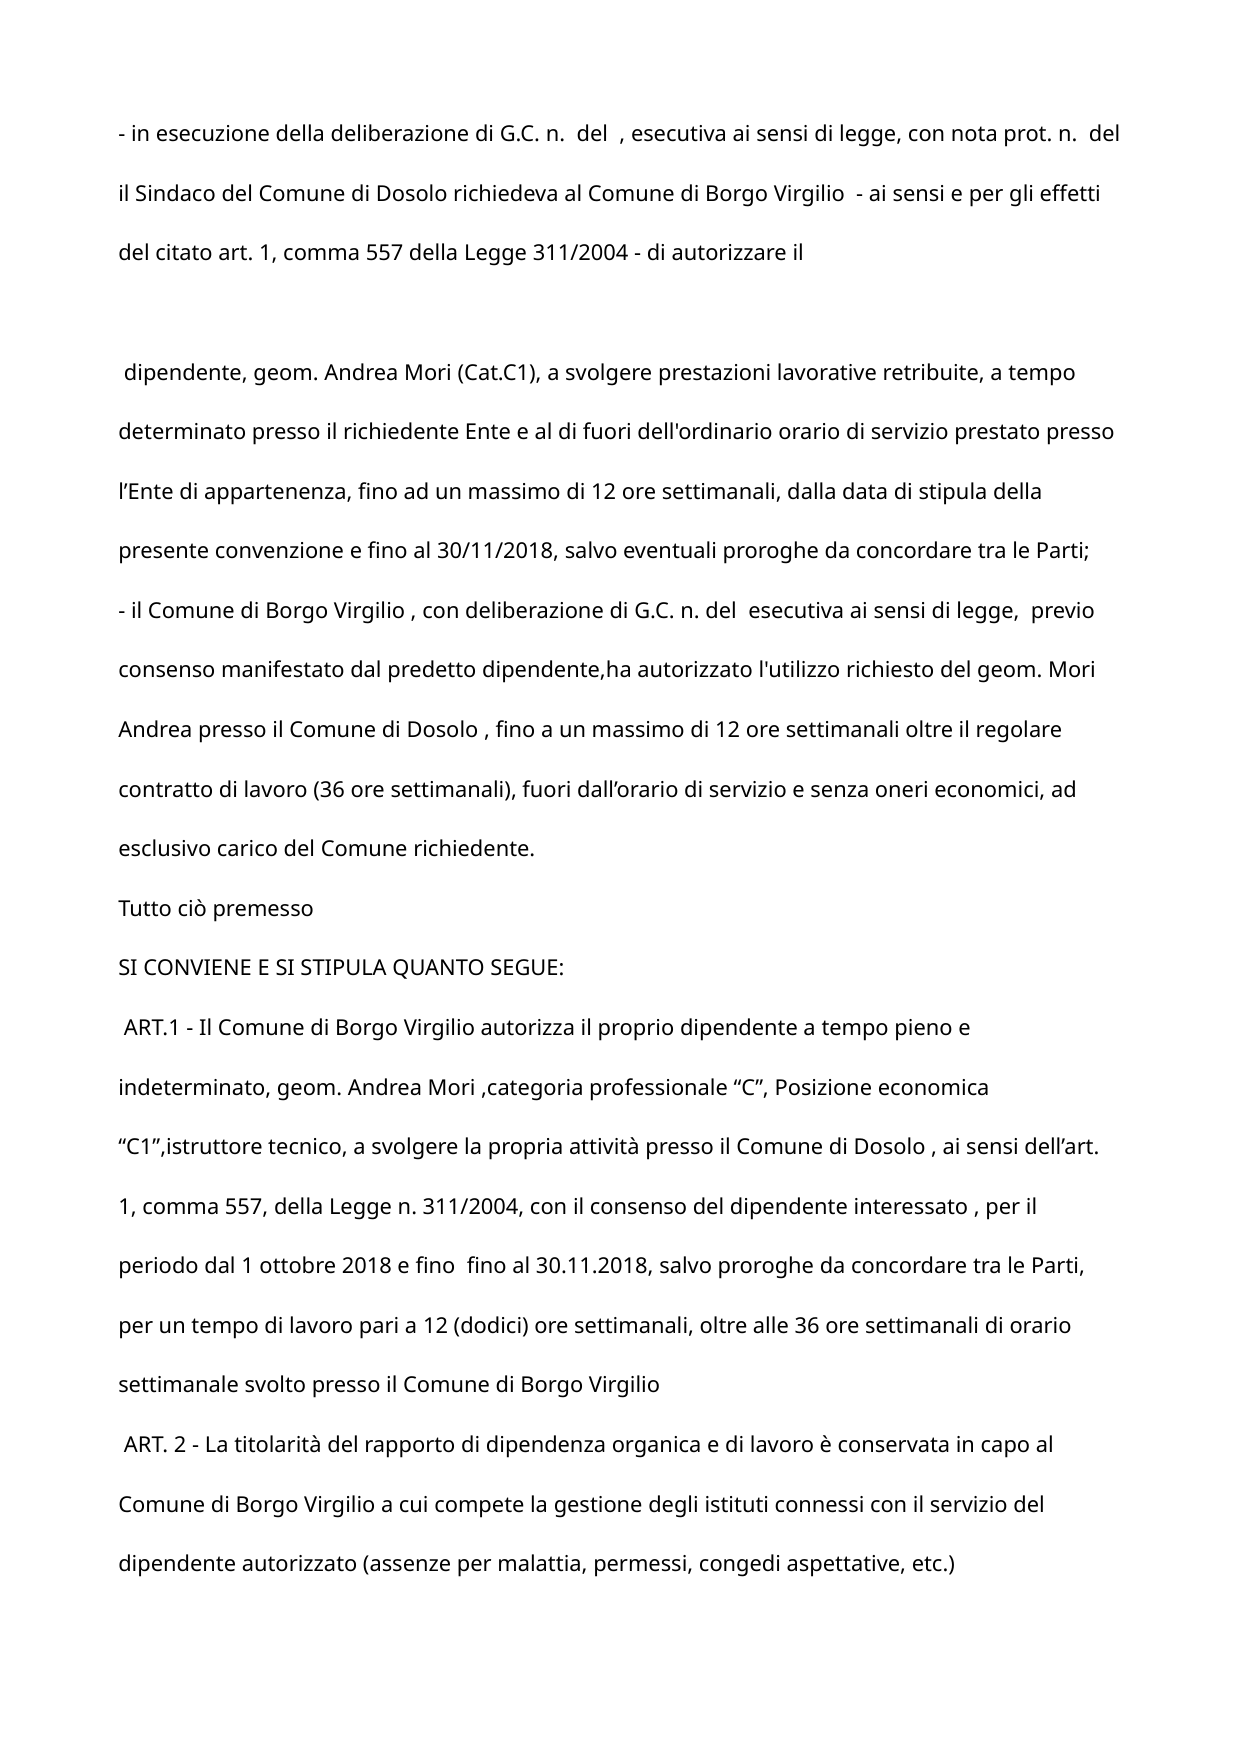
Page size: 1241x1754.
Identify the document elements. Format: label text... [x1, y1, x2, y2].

text ART.1 - Il Comune di Borgo Virgilio autorizza il proprio dipendente a tempo pieno e indeterminato, geom. Andrea Mori ,categoria professionale “C”, Posizione economica “C1”,istruttore tecnico, a svolgere la propria attività presso il Comune di Dosolo , ai sensi dell’art. 1, comma 557, della Legge n. 311/2004, con il consenso del dipendente interessato , per il periodo dal 1 ottobre 2018 e fino fino al 30.11.2018, salvo proroghe da concordare tra le Parti, per un tempo di lavoro pari a 12 (dodici) ore settimanali, oltre alle 36 ore settimanali di orario settimanale svolto presso il Comune di Borgo Virgilio [118, 1012, 1122, 1399]
text ART. 2 - La titolarità del rapporto di dipendenza organica e di lavoro è conservata in capo al Comune di Borgo Virgilio a cui compete la gestione degli istituti connessi con il servizio del dipendente autorizzato (assenze per malattia, permessi, congedi aspettative, etc.) [118, 1429, 1122, 1578]
text Tutto ciò premesso [118, 893, 1122, 922]
text dipendente, geom. Andrea Mori (Cat.C1), a svolgere prestazioni lavorative retribuite, a tempo determinato presso il richiedente Ente e al di fuori dell'ordinario orario di servizio prestato presso l’Ente di appartenenza, fino ad un massimo di 12 ore settimanali, dalla data di stipula della presente convenzione e fino al 30/11/2018, salvo eventuali proroghe da concordare tra le Parti; [118, 356, 1122, 565]
text - in esecuzione della deliberazione di G.C. n. del , esecutiva ai sensi di legge, con nota prot. n. del il Sindaco del Comune di Dosolo richiedeva al Comune di Borgo Virgilio - ai sensi e per gli effetti del citato art. 1, comma 557 della Legge 311/2004 - di autorizzare il [118, 118, 1122, 267]
text SI CONVIENE E SI STIPULA QUANTO SEGUE: [118, 952, 1122, 982]
text - il Comune di Borgo Virgilio , con deliberazione di G.C. n. del esecutiva ai sensi di legge, previo consenso manifestato dal predetto dipendente,ha autorizzato l'utilizzo richiesto del geom. Mori Andrea presso il Comune di Dosolo , fino a un massimo di 12 ore settimanali oltre il regolare contratto di lavoro (36 ore settimanali), fuori dall’orario di servizio e senza oneri economici, ad esclusivo carico del Comune richiedente. [118, 595, 1122, 863]
